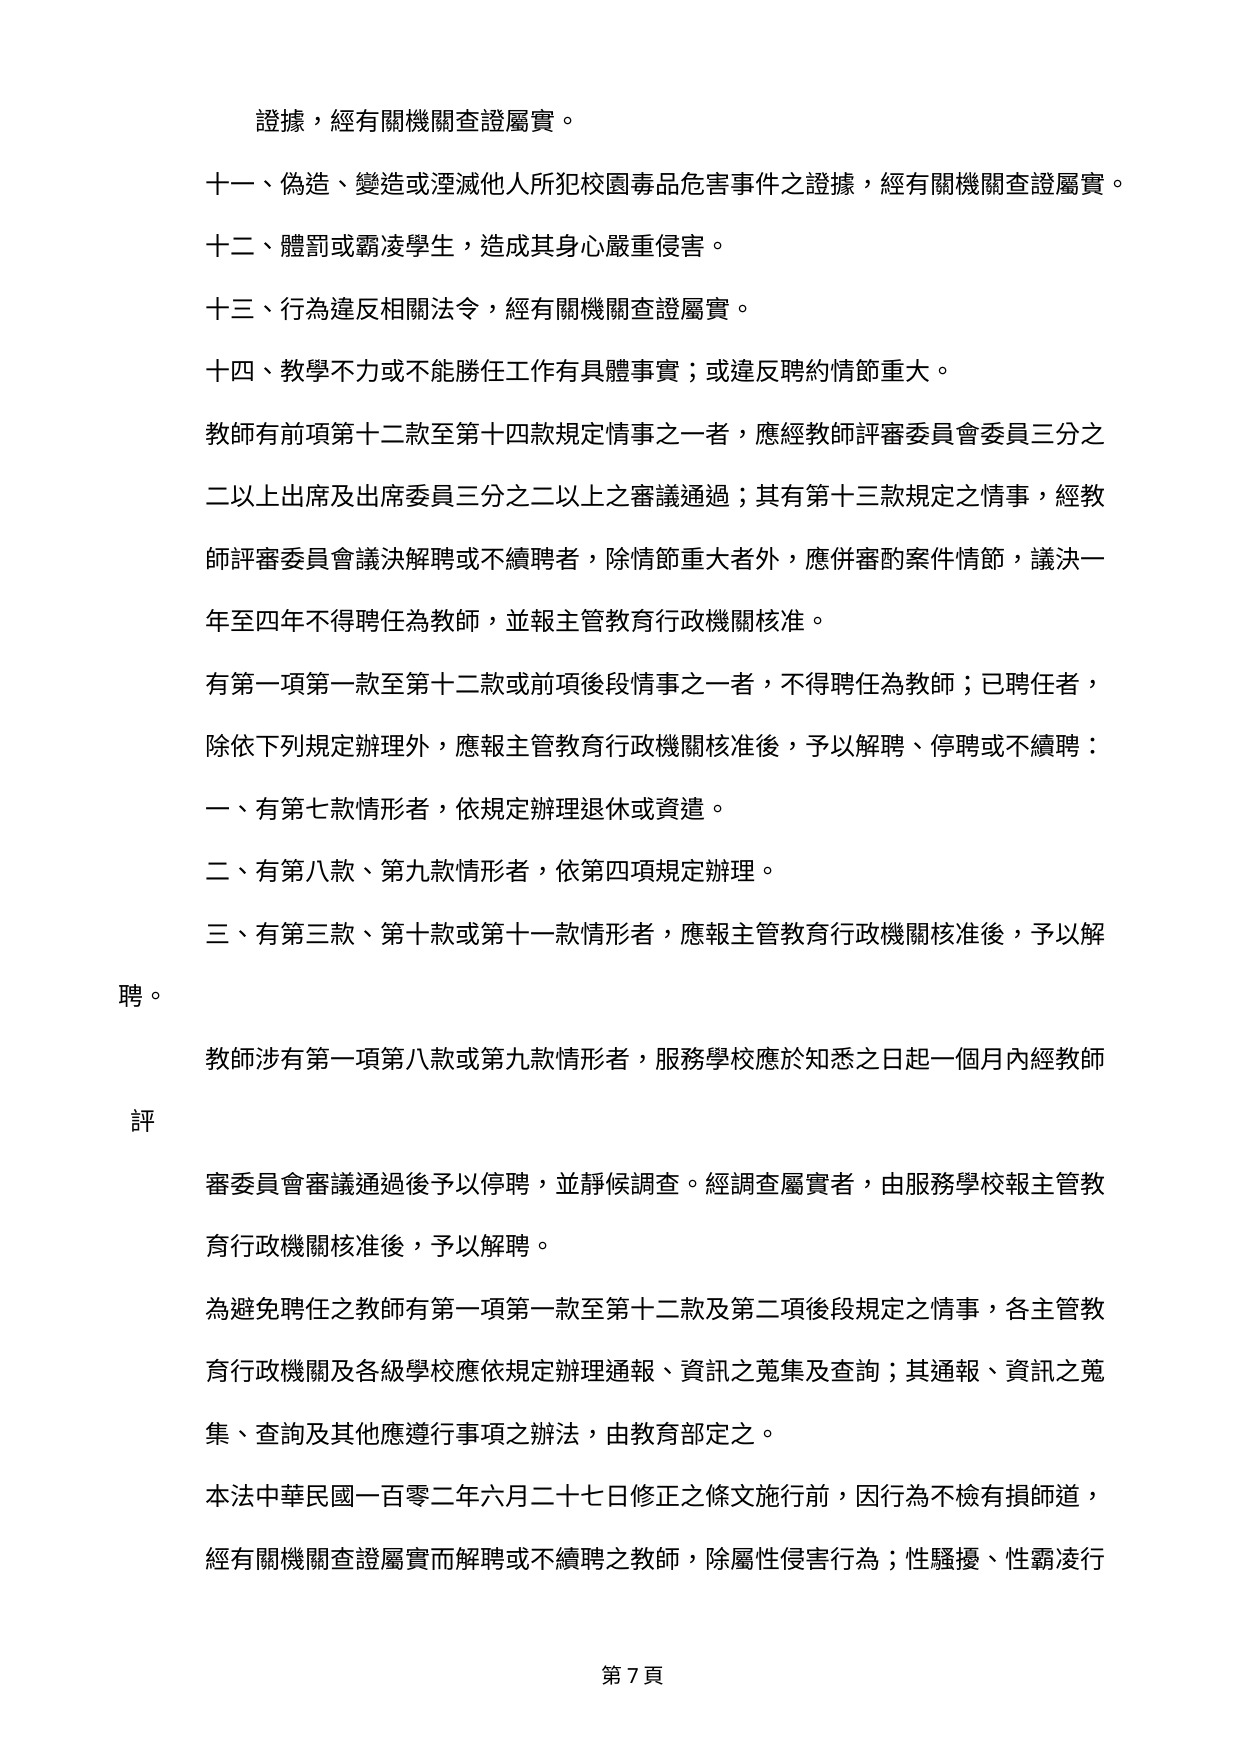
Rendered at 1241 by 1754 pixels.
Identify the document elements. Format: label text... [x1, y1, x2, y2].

text 證據，經有關機關查證屬實。 [256, 78, 1122, 141]
text 審委員會審議通過後予以停聘，並靜候調查。經調查屬實者，由服務學校報主管教育行政機關核准後，予以解聘。 [206, 1141, 1122, 1266]
text 十四、教學不力或不能勝任工作有具體事實；或違反聘約情節重大。 [118, 328, 1122, 391]
text 教師涉有第一項第八款或第九款情形者，服務學校應於知悉之日起一個月內經教師評 [131, 1016, 1122, 1141]
text 一、有第七款情形者，依規定辦理退休或資遣。 [118, 766, 1122, 828]
text 為避免聘任之教師有第一項第一款至第十二款及第二項後段規定之情事，各主管教育行政機關及各級學校應依規定辦理通報、資訊之蒐集及查詢；其通報、資訊之蒐集、查詢及其他應遵行事項之辦法，由教育部定之。 [206, 1266, 1122, 1453]
text 本法中華民國一百零二年六月二十七日修正之條文施行前，因行為不檢有損師道，經有關機關查證屬實而解聘或不續聘之教師，除屬性侵害行為；性騷擾、性霸凌行 [206, 1453, 1122, 1578]
text 三、有第三款、第十款或第十一款情形者，應報主管教育行政機關核准後，予以解聘。 [118, 891, 1122, 1016]
text 有第一項第一款至第十二款或前項後段情事之一者，不得聘任為教師；已聘任者，除依下列規定辦理外，應報主管教育行政機關核准後，予以解聘、停聘或不續聘： [206, 641, 1122, 766]
text 十三、行為違反相關法令，經有關機關查證屬實。 [118, 266, 1122, 328]
text 十一、偽造、變造或湮滅他人所犯校園毒品危害事件之證據，經有關機關查證屬實。 [118, 141, 1122, 203]
text 十二、體罰或霸凌學生，造成其身心嚴重侵害。 [118, 203, 1122, 266]
text 教師有前項第十二款至第十四款規定情事之一者，應經教師評審委員會委員三分之二以上出席及出席委員三分之二以上之審議通過；其有第十三款規定之情事，經教師評審委員會議決解聘或不續聘者，除情節重大者外，應併審酌案件情節，議決一年至四年不得聘任為教師，並報主管教育行政機關核准。 [206, 391, 1122, 641]
text 二、有第八款、第九款情形者，依第四項規定辦理。 [118, 828, 1122, 891]
